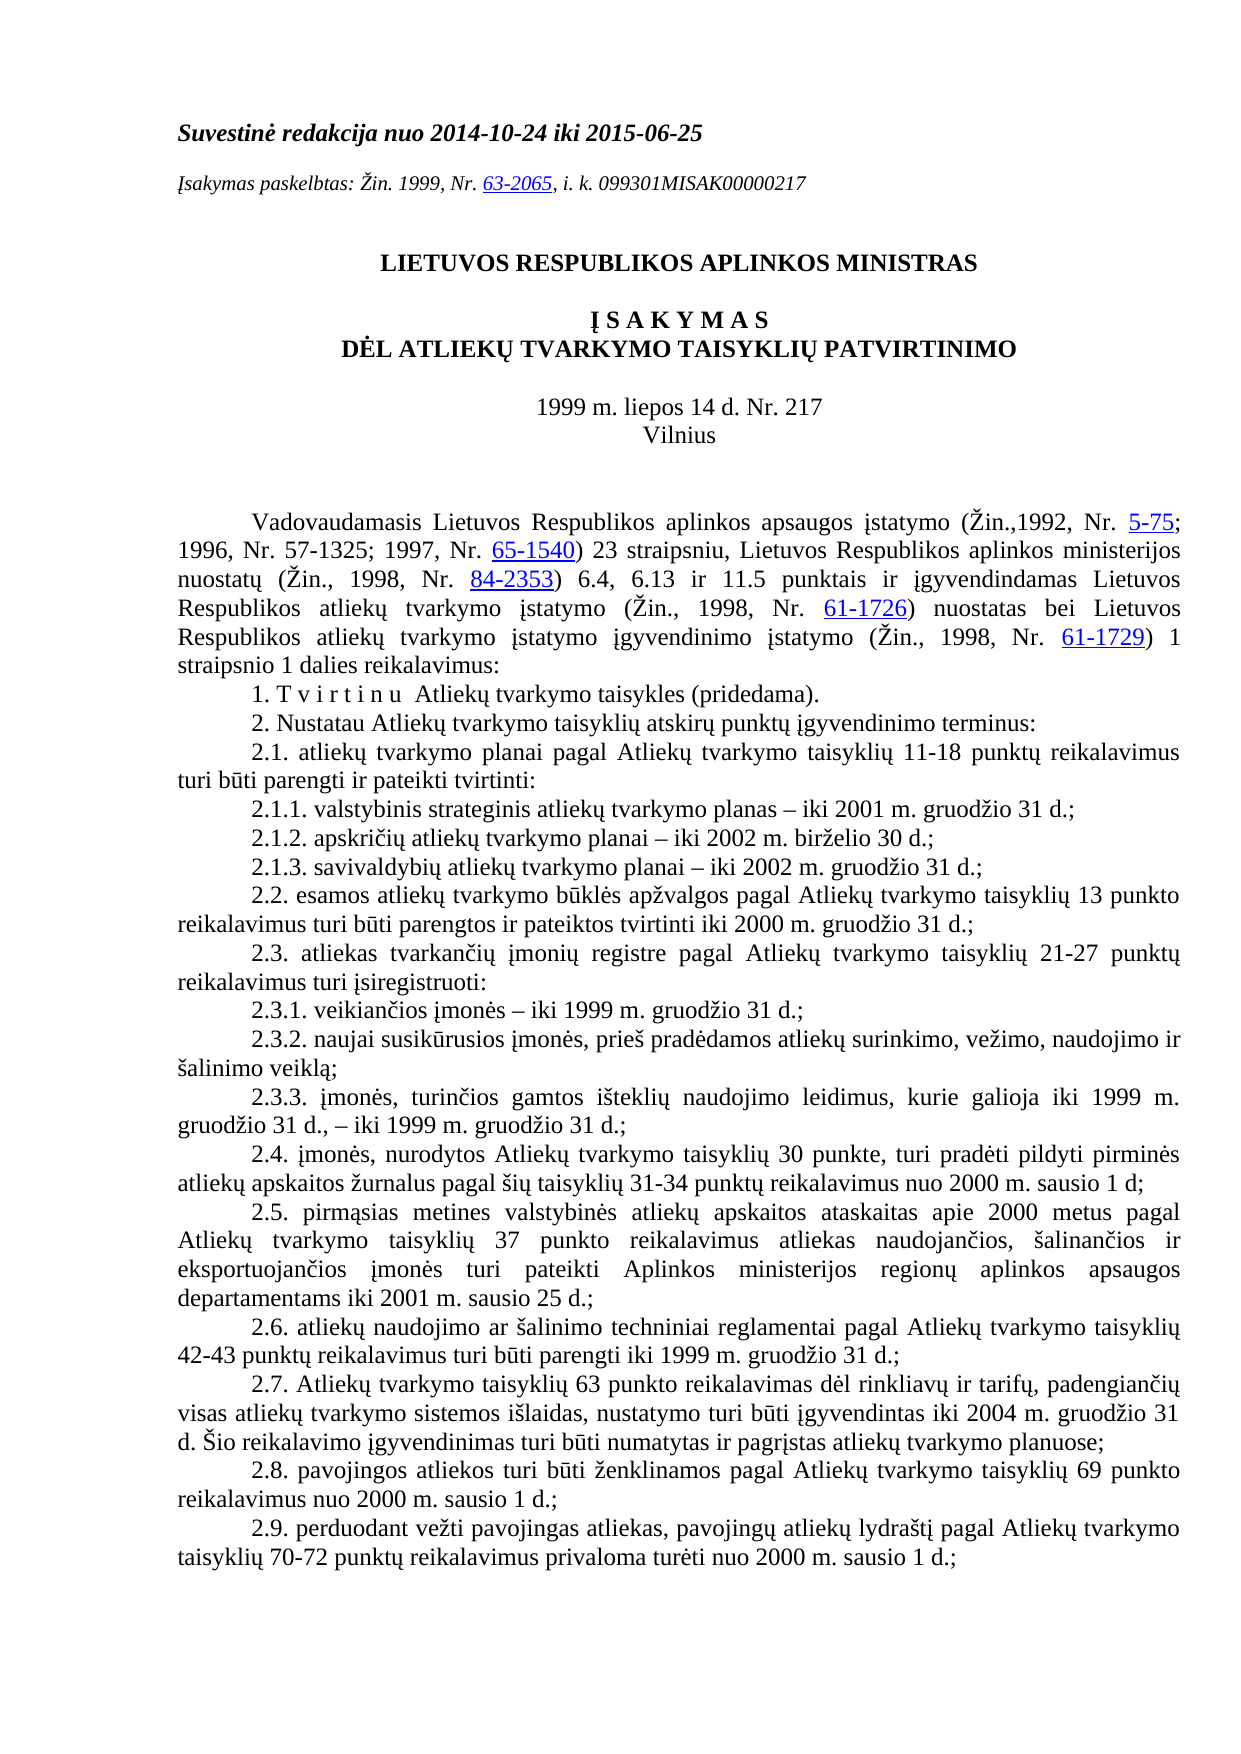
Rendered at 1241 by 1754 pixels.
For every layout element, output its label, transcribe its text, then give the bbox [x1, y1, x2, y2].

text 2.1.1. valstybinis strateginis atliekų tvarkymo planas – iki 2001 m. gruodžio 31 d.; [177, 794, 1181, 823]
text 1999 m. liepos 14 d. Nr. 217 [177, 392, 1181, 420]
text Į S A K Y M A S [177, 305, 1181, 334]
text 2. Nustatau Atliekų tvarkymo taisyklių atskirų punktų įgyvendinimo terminus: [177, 708, 1181, 737]
text 1. Tvirtinu Atliekų tvarkymo taisykles (pridedama). [177, 679, 1181, 708]
text Įsakymas paskelbtas: Žin. 1999, Nr. 63-2065, i. k. 099301MISAK00000217 [177, 171, 1181, 195]
text Vadovaudamasis Lietuvos Respublikos aplinkos apsaugos įstatymo (Žin.,1992, Nr. 5-75; 1996, Nr. 57-1325; 1997, Nr. 65-1540) 23 straipsniu, Lietuvos Respublikos aplinkos ministerijos nuostatų (Žin., 1998, Nr. 84-2353) 6.4, 6.13 ir 11.5 punktais ir įgyvendindamas Lietuvos Respublikos atliekų tvarkymo įstatymo (Žin., 1998, Nr. 61-1726) nuostatas bei Lietuvos Respublikos atliekų tvarkymo įstatymo įgyvendinimo įstatymo (Žin., 1998, Nr. 61-1729) 1 straipsnio 1 dalies reikalavimus: [177, 507, 1181, 679]
text LIETUVOS RESPUBLIKOS APLINKOS MINISTRAS [177, 248, 1181, 277]
text 2.1.3. savivaldybių atliekų tvarkymo planai – iki 2002 m. gruodžio 31 d.; [177, 852, 1181, 880]
text 2.9. perduodant vežti pavojingas atliekas, pavojingų atliekų lydraštį pagal Atliekų tvarkymo taisyklių 70-72 punktų reikalavimus privaloma turėti nuo 2000 m. sausio 1 d.; [177, 1513, 1181, 1570]
text 2.4. įmonės, nurodytos Atliekų tvarkymo taisyklių 30 punkte, turi pradėti pildyti pirminės atliekų apskaitos žurnalus pagal šių taisyklių 31-34 punktų reikalavimus nuo 2000 m. sausio 1 d; [177, 1139, 1181, 1197]
text 2.2. esamos atliekų tvarkymo būklės apžvalgos pagal Atliekų tvarkymo taisyklių 13 punkto reikalavimus turi būti parengtos ir pateiktos tvirtinti iki 2000 m. gruodžio 31 d.; [177, 880, 1181, 938]
text Suvestinė redakcija nuo 2014-10-24 iki 2015-06-25 [177, 118, 1181, 147]
text 2.6. atliekų naudojimo ar šalinimo techniniai reglamentai pagal Atliekų tvarkymo taisyklių 42-43 punktų reikalavimus turi būti parengti iki 1999 m. gruodžio 31 d.; [177, 1312, 1181, 1369]
text 2.3.2. naujai susikūrusios įmonės, prieš pradėdamos atliekų surinkimo, vežimo, naudojimo ir šalinimo veiklą; [177, 1024, 1181, 1082]
text DĖL ATLIEKŲ TVARKYMO TAISYKLIŲ PATVIRTINIMO [177, 334, 1181, 363]
text 2.3. atliekas tvarkančių įmonių registre pagal Atliekų tvarkymo taisyklių 21-27 punktų reikalavimus turi įsiregistruoti: [177, 938, 1181, 995]
text 2.3.3. įmonės, turinčios gamtos išteklių naudojimo leidimus, kurie galioja iki 1999 m. gruodžio 31 d., – iki 1999 m. gruodžio 31 d.; [177, 1082, 1181, 1139]
text Vilnius [177, 420, 1181, 449]
text 2.8. pavojingos atliekos turi būti ženklinamos pagal Atliekų tvarkymo taisyklių 69 punkto reikalavimus nuo 2000 m. sausio 1 d.; [177, 1455, 1181, 1513]
text 2.3.1. veikiančios įmonės – iki 1999 m. gruodžio 31 d.; [177, 995, 1181, 1024]
text 2.7. Atliekų tvarkymo taisyklių 63 punkto reikalavimas dėl rinkliavų ir tarifų, padengiančių visas atliekų tvarkymo sistemos išlaidas, nustatymo turi būti įgyvendintas iki 2004 m. gruodžio 31 d. Šio reikalavimo įgyvendinimas turi būti numatytas ir pagrįstas atliekų tvarkymo planuose; [177, 1369, 1181, 1455]
text 2.1. atliekų tvarkymo planai pagal Atliekų tvarkymo taisyklių 11-18 punktų reikalavimus turi būti parengti ir pateikti tvirtinti: [177, 737, 1181, 794]
text 2.1.2. apskričių atliekų tvarkymo planai – iki 2002 m. birželio 30 d.; [177, 823, 1181, 852]
text 2.5. pirmąsias metines valstybinės atliekų apskaitos ataskaitas apie 2000 metus pagal Atliekų tvarkymo taisyklių 37 punkto reikalavimus atliekas naudojančios, šalinančios ir eksportuojančios įmonės turi pateikti Aplinkos ministerijos regionų aplinkos apsaugos departamentams iki 2001 m. sausio 25 d.; [177, 1197, 1181, 1312]
